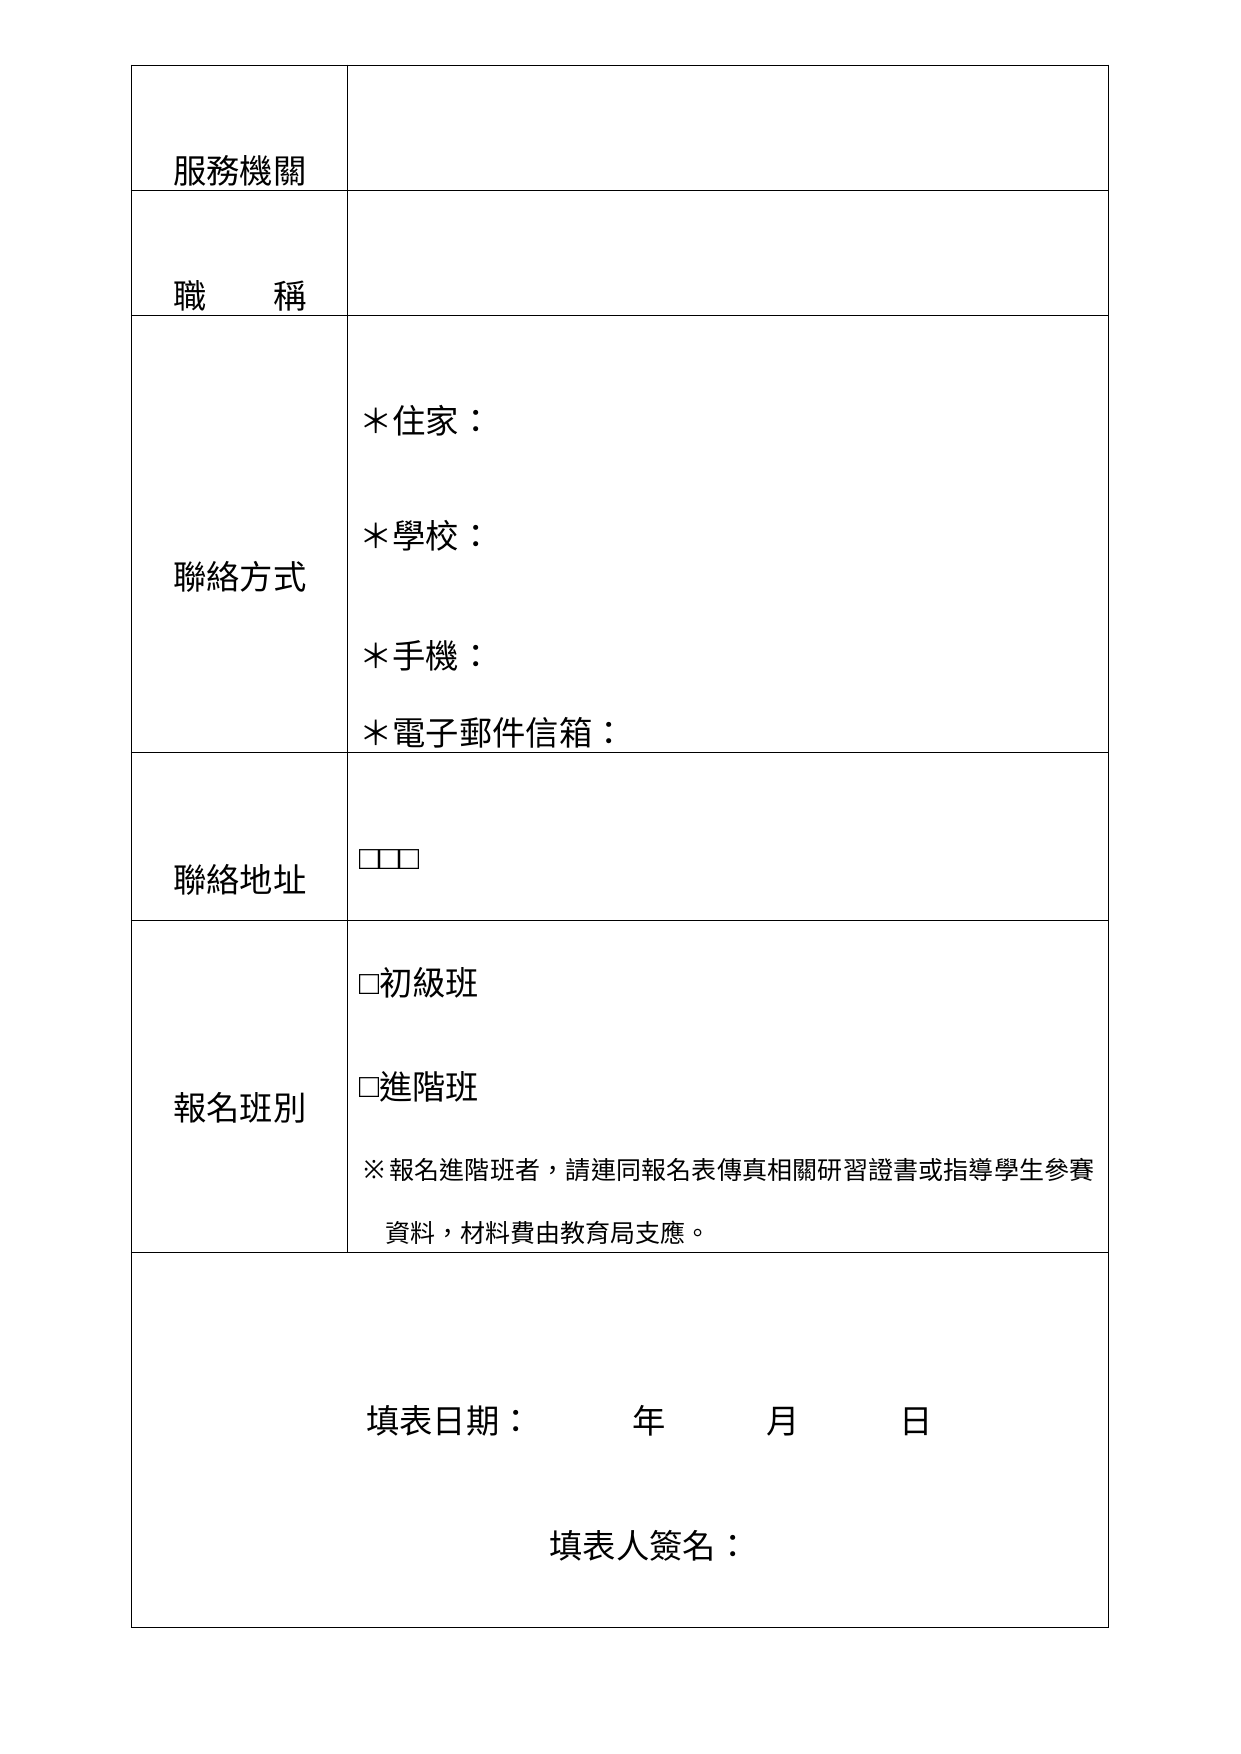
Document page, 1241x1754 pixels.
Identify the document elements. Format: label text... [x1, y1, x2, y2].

table_cell □□□ [348, 753, 1108, 920]
table_cell 聯絡方式 [132, 316, 347, 752]
table_cell 聯絡地址 [132, 753, 347, 920]
table_cell 報名班別 [132, 921, 347, 1252]
table_cell ＊住家： ＊學校： ＊手機： ＊電子郵件信箱： [348, 316, 1108, 752]
table_cell 填表日期： 年 月 日 填表人簽名： [132, 1253, 1108, 1627]
table_cell [348, 66, 1108, 189]
table_cell [348, 191, 1108, 314]
table_cell 服務機關 [132, 66, 347, 189]
table_cell □初級班 □進階班 ※報名進階班者，請連同報名表傳真相關研習證書或指導學生參賽資料，材料費由教育局支應。 [348, 921, 1108, 1252]
table_cell 職 稱 [132, 191, 347, 314]
